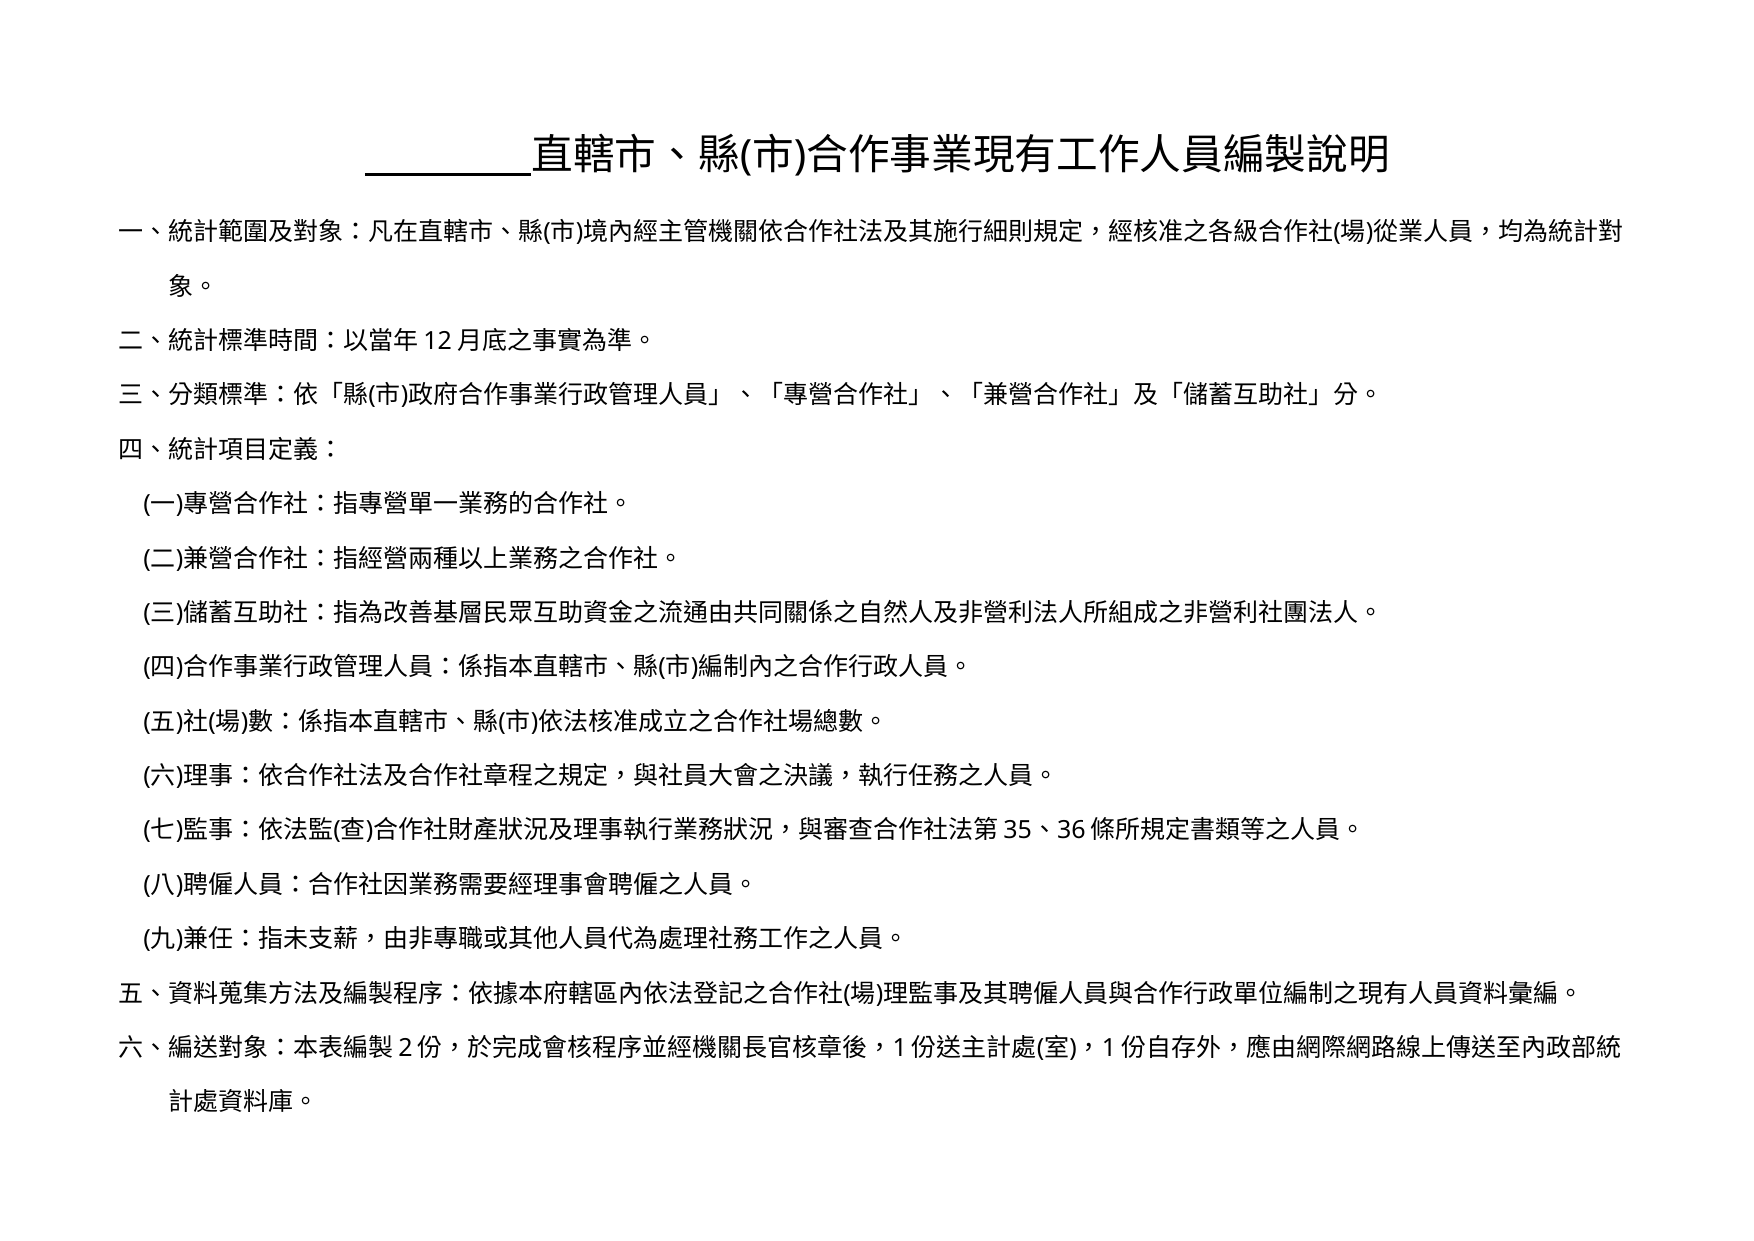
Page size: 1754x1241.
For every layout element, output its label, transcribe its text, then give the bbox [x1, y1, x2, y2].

text (七)監事：依法監(查)合作社財產狀況及理事執行業務狀況，與審查合作社法第35、36條所規定書類等之人員。 [143, 810, 1636, 846]
text 二、統計標準時間：以當年12月底之事實為準。 [118, 321, 1636, 357]
text (三)儲蓄互助社：指為改善基層民眾互助資金之流通由共同關係之自然人及非營利法人所組成之非營利社團法人。 [143, 592, 1636, 629]
text 三、分類標準：依「縣(市)政府合作事業行政管理人員」、「專營合作社」、「兼營合作社」及「儲蓄互助社」分。 [118, 375, 1636, 411]
text (二)兼營合作社：指經營兩種以上業務之合作社。 [143, 538, 1636, 574]
text 直轄市、縣(市)合作事業現有工作人員編製說明 [118, 121, 1636, 182]
text (九)兼任：指未支薪，由非專職或其他人員代為處理社務工作之人員。 [143, 919, 1636, 955]
text (四)合作事業行政管理人員：係指本直轄市、縣(市)編制內之合作行政人員。 [143, 647, 1636, 683]
text 六、編送對象：本表編製2份，於完成會核程序並經機關長官核章後，1份送主計處(室)，1份自存外，應由網際網路線上傳送至內政部統計處資料庫。 [118, 1027, 1636, 1118]
text 四、統計項目定義： [118, 429, 1636, 466]
text (八)聘僱人員：合作社因業務需要經理事會聘僱之人員。 [143, 864, 1636, 901]
text (六)理事：依合作社法及合作社章程之規定，與社員大會之決議，執行任務之人員。 [143, 756, 1636, 792]
text (一)專營合作社：指專營單一業務的合作社。 [143, 484, 1636, 520]
text (五)社(場)數：係指本直轄市、縣(市)依法核准成立之合作社場總數。 [143, 701, 1636, 737]
text 一、統計範圍及對象：凡在直轄市、縣(市)境內經主管機關依合作社法及其施行細則規定，經核准之各級合作社(場)從業人員，均為統計對象。 [118, 212, 1636, 302]
text 五、資料蒐集方法及編製程序：依據本府轄區內依法登記之合作社(場)理監事及其聘僱人員與合作行政單位編制之現有人員資料彙編。 [118, 973, 1636, 1009]
